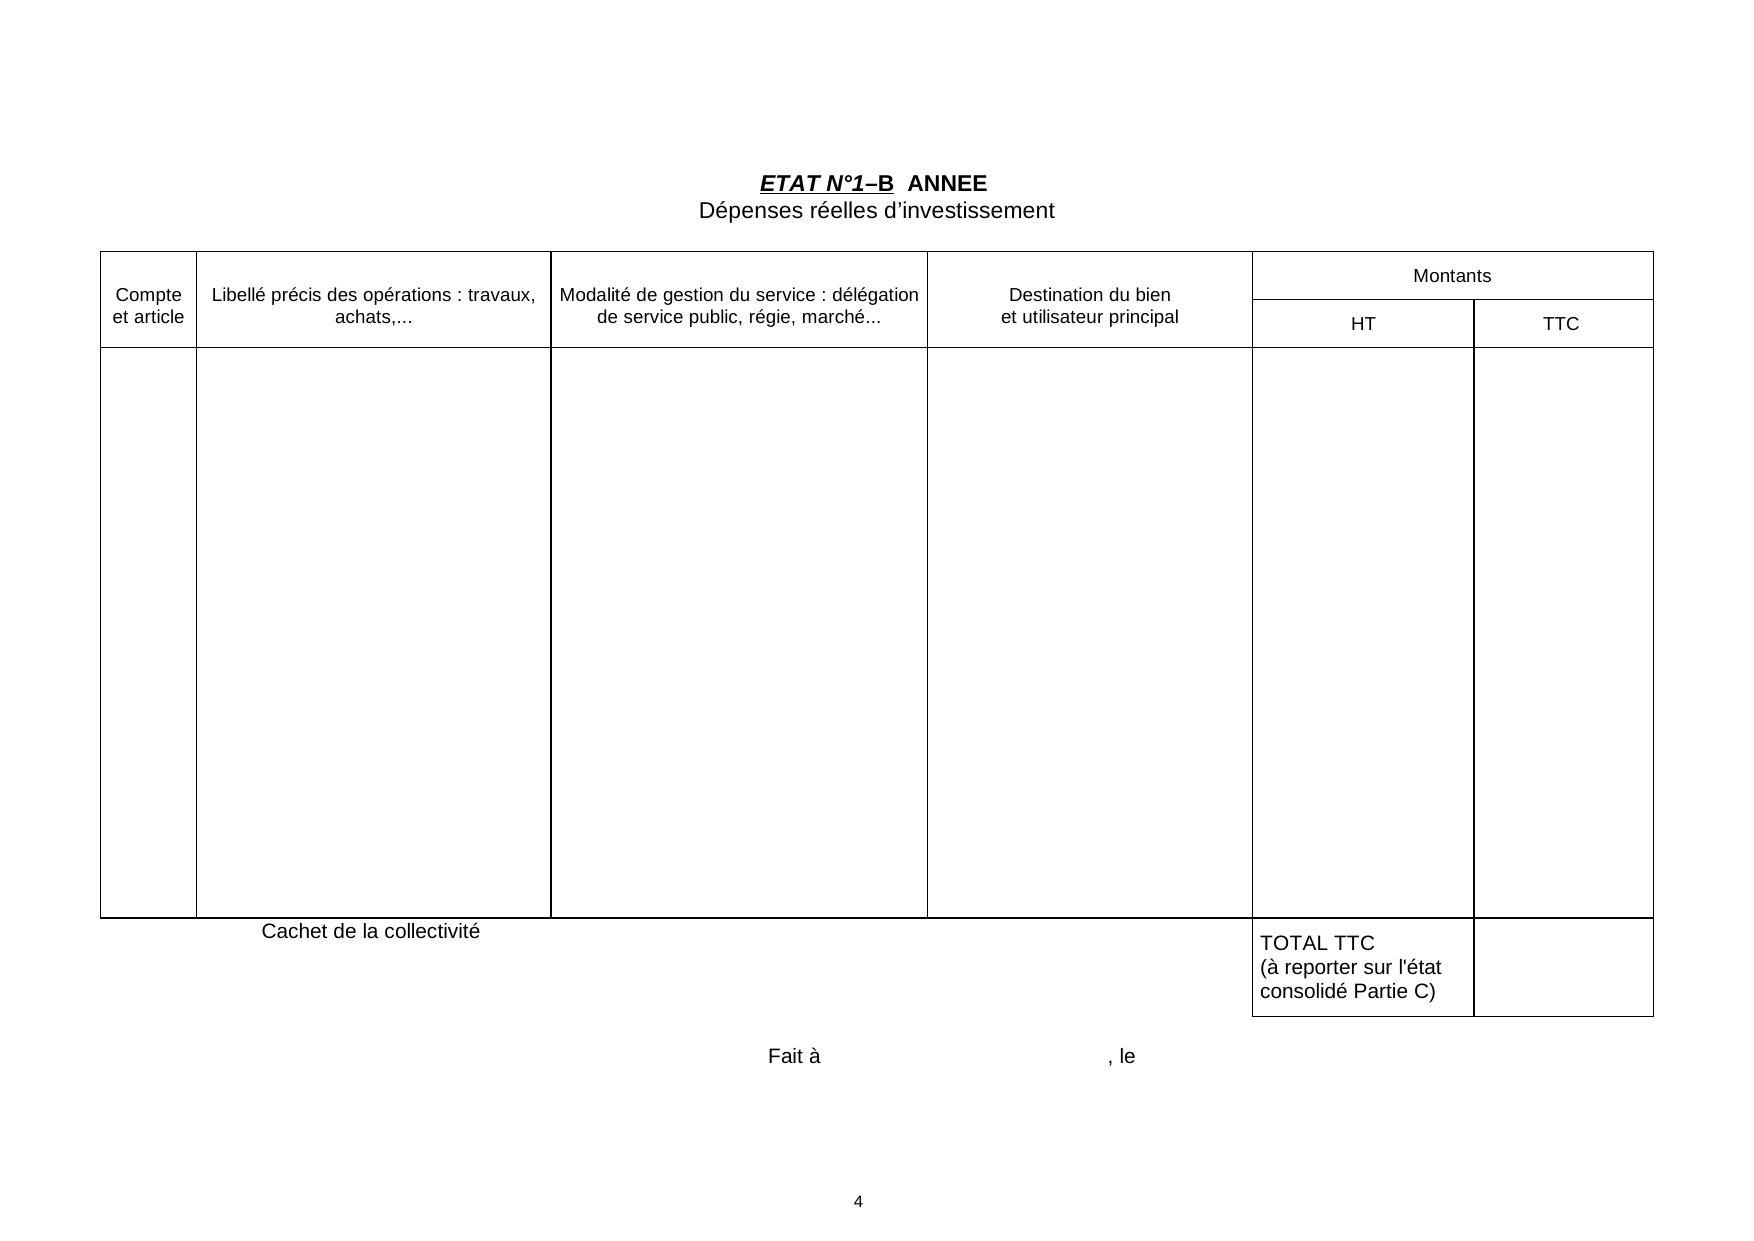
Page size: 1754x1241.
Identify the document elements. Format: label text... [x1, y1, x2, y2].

text Fait à , le [118, 1044, 1636, 1068]
table_cell [1253, 511, 1473, 538]
table_cell [197, 457, 550, 484]
table_cell [197, 484, 550, 511]
table_cell [928, 646, 1252, 673]
table_cell [101, 511, 196, 538]
table_cell [197, 592, 550, 619]
table_cell [1253, 457, 1473, 484]
table_cell [101, 430, 196, 457]
table_cell [1475, 890, 1653, 917]
table_cell [552, 809, 927, 836]
table_cell [552, 728, 927, 754]
table_cell [197, 565, 550, 592]
table_header Modalité de gestion du service : délégation de service public, régie, marché... [552, 252, 927, 347]
table_cell [197, 430, 550, 457]
table_cell [928, 565, 1252, 592]
table_cell [928, 863, 1252, 890]
table_cell [1475, 619, 1653, 646]
table_cell [1475, 348, 1653, 375]
table_cell [1475, 673, 1653, 700]
table_cell [928, 782, 1252, 809]
table_cell [101, 592, 196, 619]
table_cell [928, 457, 1252, 484]
table_cell [1475, 836, 1653, 863]
table_cell [552, 375, 927, 402]
table_cell [552, 403, 927, 429]
table_cell [197, 836, 550, 863]
table_cell [928, 511, 1252, 538]
table_cell [197, 700, 550, 727]
table_cell [101, 890, 196, 917]
table_cell [101, 836, 196, 863]
table_cell [101, 863, 196, 890]
table_cell [1253, 430, 1473, 457]
table_cell [1475, 646, 1653, 673]
table_cell Cachet de la collectivité [196, 919, 551, 1016]
table_cell [1475, 430, 1653, 457]
table_cell [101, 919, 196, 1016]
table_cell [1475, 863, 1653, 890]
table_cell [101, 673, 196, 700]
table_cell [552, 836, 927, 863]
table_header Montants [1253, 252, 1653, 299]
text ETAT N°1–B ANNEE [118, 169, 1636, 196]
table_cell [101, 809, 196, 836]
table_cell [1475, 511, 1653, 538]
table_cell [1475, 919, 1653, 1016]
table_cell [928, 538, 1252, 565]
table_cell [1253, 836, 1473, 863]
table_cell [101, 755, 196, 782]
table_cell [928, 430, 1252, 457]
table_cell [1475, 782, 1653, 809]
table_cell [1253, 484, 1473, 511]
table_cell [1253, 538, 1473, 565]
table_cell [552, 348, 927, 375]
table_cell [927, 919, 1252, 1016]
table_cell [552, 565, 927, 592]
table_cell [1253, 673, 1473, 700]
table_cell [101, 403, 196, 429]
table_cell [101, 538, 196, 565]
table_cell [101, 375, 196, 402]
table_cell [928, 836, 1252, 863]
table_cell [928, 375, 1252, 402]
table_cell [1475, 592, 1653, 619]
table_cell [1475, 375, 1653, 402]
table_cell [197, 375, 550, 402]
table_cell [197, 728, 550, 754]
table_cell [197, 538, 550, 565]
table_cell [101, 457, 196, 484]
text Dépenses réelles d’investissement [118, 196, 1636, 223]
table_cell HT [1253, 300, 1473, 347]
table_cell [1253, 782, 1473, 809]
table_cell [552, 890, 927, 917]
table_cell [197, 619, 550, 646]
table_header Libellé précis des opérations : travaux, achats,... [197, 252, 550, 347]
table_cell [197, 782, 550, 809]
table_cell [101, 646, 196, 673]
table_cell [928, 619, 1252, 646]
table_cell [552, 538, 927, 565]
table_cell [928, 484, 1252, 511]
table_cell [1475, 538, 1653, 565]
table_cell [1253, 403, 1473, 429]
table_cell [551, 919, 927, 1016]
table_cell [1253, 565, 1473, 592]
table_cell [928, 348, 1252, 375]
table_cell [101, 782, 196, 809]
table_cell [197, 673, 550, 700]
table_cell [197, 863, 550, 890]
table_cell [928, 403, 1252, 429]
table_cell [552, 782, 927, 809]
table_cell [1475, 403, 1653, 429]
table_cell [1253, 700, 1473, 727]
table_cell [1475, 457, 1653, 484]
table_cell [1253, 348, 1473, 375]
table_cell [1253, 592, 1473, 619]
table_cell [1253, 646, 1473, 673]
table_cell [1475, 809, 1653, 836]
table_cell [1475, 755, 1653, 782]
table_header Compte et article [101, 252, 196, 347]
table_cell [928, 673, 1252, 700]
table_cell [552, 700, 927, 727]
table_cell TTC [1475, 300, 1653, 347]
table_cell [197, 890, 550, 917]
table_cell [552, 511, 927, 538]
table_cell [1253, 728, 1473, 754]
table_cell [101, 484, 196, 511]
table_header Destination du bien et utilisateur principal [928, 252, 1252, 347]
table_cell [101, 565, 196, 592]
table_cell [197, 511, 550, 538]
table_cell [928, 728, 1252, 754]
table_cell [1253, 375, 1473, 402]
table_cell [928, 592, 1252, 619]
table_cell [552, 457, 927, 484]
table_cell [197, 755, 550, 782]
table_cell TOTAL TTC (à reporter sur l'état consolidé Partie C) [1253, 919, 1473, 1016]
table_cell [197, 348, 550, 375]
table_cell [552, 430, 927, 457]
table_cell [1253, 809, 1473, 836]
table_cell [1475, 565, 1653, 592]
table_cell [101, 700, 196, 727]
table_cell [197, 403, 550, 429]
table_cell [101, 728, 196, 754]
table_cell [1253, 863, 1473, 890]
table_cell [552, 646, 927, 673]
table_cell [928, 755, 1252, 782]
table_cell [928, 890, 1252, 917]
table_cell [101, 619, 196, 646]
table_cell [928, 809, 1252, 836]
table_cell [552, 592, 927, 619]
table_cell [197, 646, 550, 673]
table_cell [552, 755, 927, 782]
table_cell [552, 619, 927, 646]
table_cell [1475, 484, 1653, 511]
table_cell [101, 348, 196, 375]
table_cell [552, 484, 927, 511]
table_cell [928, 700, 1252, 727]
table_cell [1253, 619, 1473, 646]
table_cell [1475, 700, 1653, 727]
table_cell [1253, 755, 1473, 782]
table_cell [197, 809, 550, 836]
table_cell [552, 673, 927, 700]
table_cell [552, 863, 927, 890]
table_cell [1475, 728, 1653, 754]
table_cell [1253, 890, 1473, 917]
